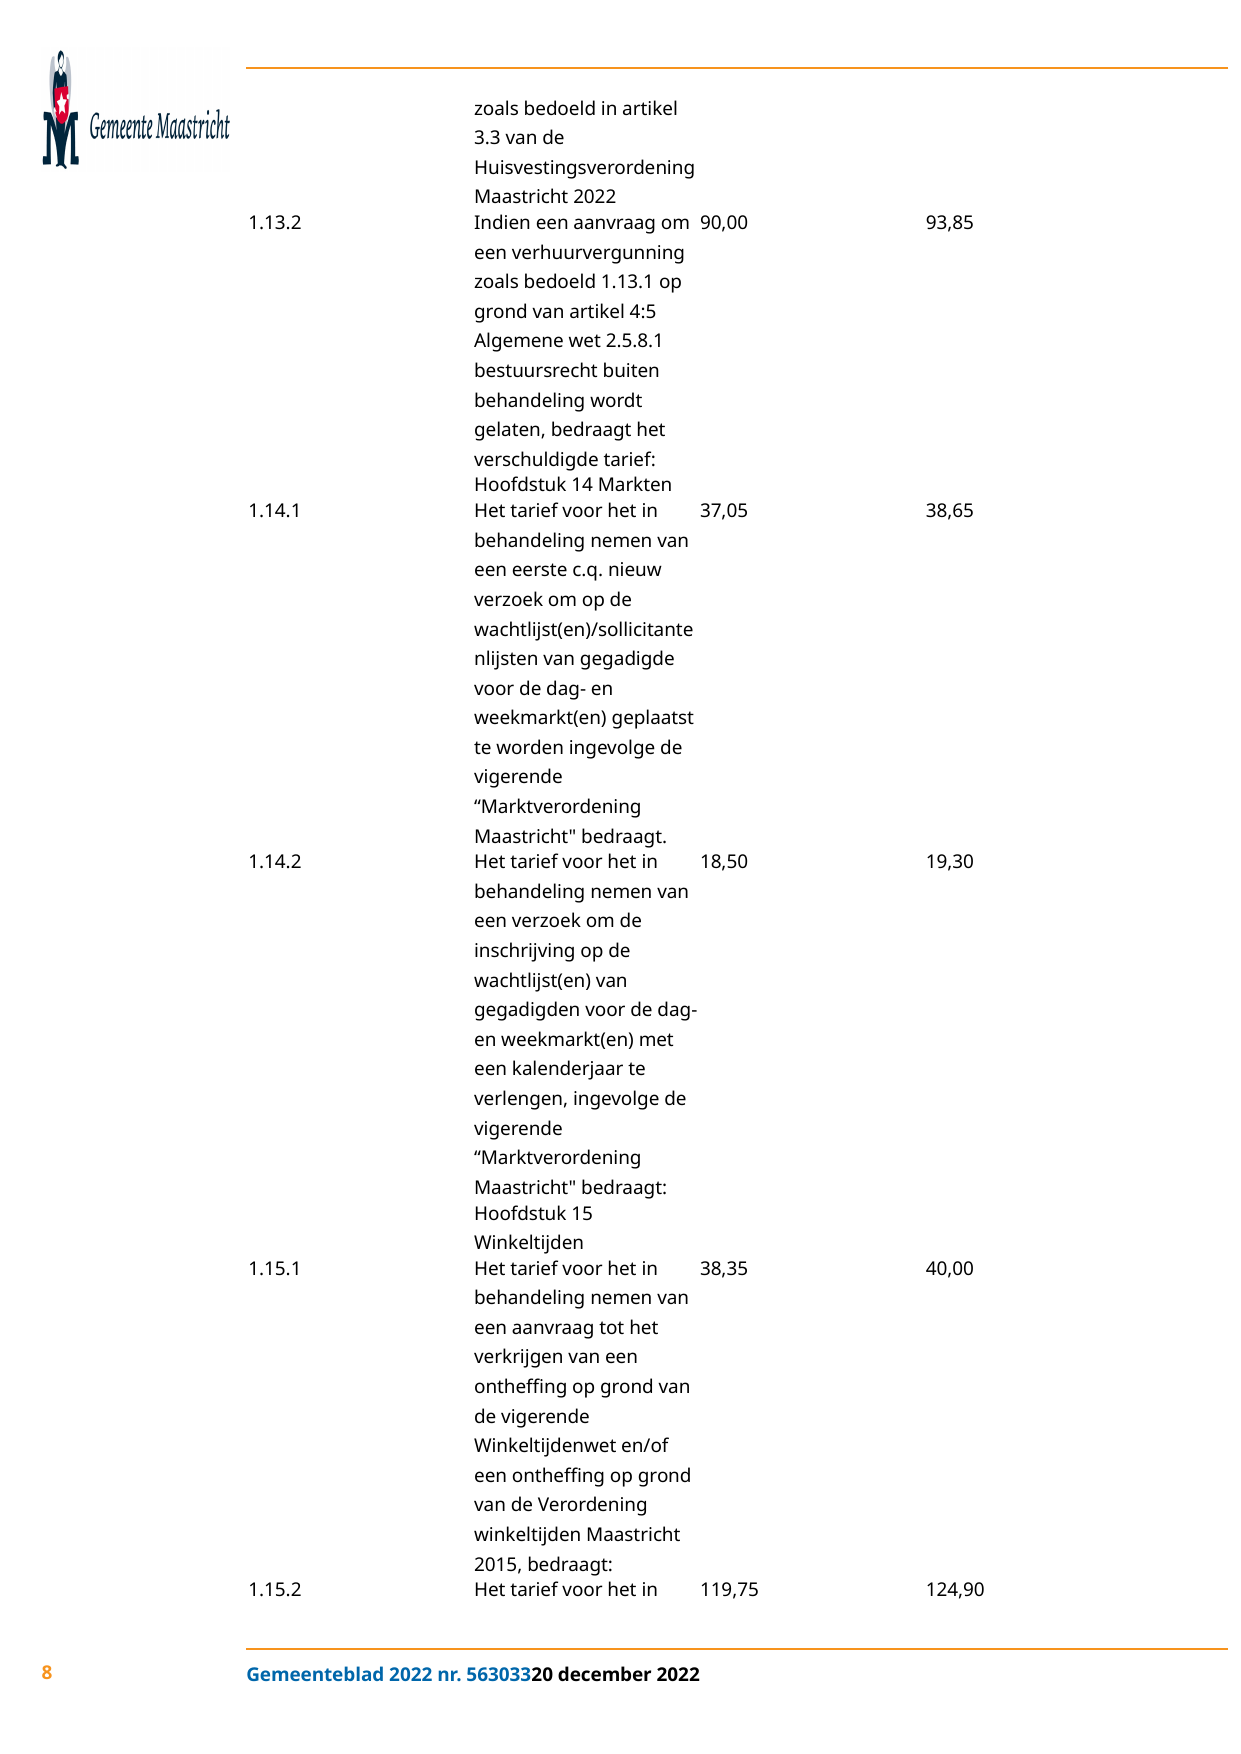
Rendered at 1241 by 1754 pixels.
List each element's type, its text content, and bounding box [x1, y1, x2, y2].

table_cell [926, 472, 1152, 497]
table_cell 1.13.2 [248, 209, 474, 472]
table_cell 40,00 [926, 1255, 1152, 1577]
table_cell 38,65 [926, 498, 1152, 848]
table_cell Het tarief voor het in behandeling nemen van een verzoek om de inschrijving op de wachtlijst(en) van gegadigden voor de dag- en weekmarkt(en) met een kalenderjaar te verlengen, ingevolge de vigerende “Marktverordening Maastricht" bedraagt: [474, 849, 700, 1200]
table_cell [248, 1200, 474, 1255]
table_cell 37,05 [700, 498, 926, 848]
table_cell [926, 1200, 1152, 1255]
table_cell [700, 95, 926, 209]
table_cell [700, 1200, 926, 1255]
table_cell 1.15.2 [248, 1577, 474, 1602]
table_cell 1.15.1 [248, 1255, 474, 1577]
table_cell Indien een aanvraag om een verhuurvergunning zoals bedoeld 1.13.1 op grond van artikel 4:5 Algemene wet 2.5.8.1 bestuursrecht buiten behandeling wordt gelaten, bedraagt het verschuldigde tarief: [474, 209, 700, 472]
table_cell 90,00 [700, 209, 926, 472]
table_cell 19,30 [926, 849, 1152, 1200]
table_cell 1.14.2 [248, 849, 474, 1200]
table_cell 1.14.1 [248, 498, 474, 848]
table_cell [700, 472, 926, 497]
table_cell Het tarief voor het in [474, 1577, 700, 1602]
table_cell [248, 472, 474, 497]
table_cell 93,85 [926, 209, 1152, 472]
table_cell zoals bedoeld in artikel 3.3 van de Huisvestingsverordening Maastricht 2022 [474, 95, 700, 209]
table_cell [926, 95, 1152, 209]
picture [41, 47, 231, 172]
table_cell Hoofdstuk 15 Winkeltijden [474, 1200, 700, 1255]
table_cell Hoofdstuk 14 Markten [474, 472, 700, 497]
table_cell [248, 95, 474, 209]
table_cell Het tarief voor het in behandeling nemen van een eerste c.q. nieuw verzoek om op de wachtlijst(en)/sollicitantenlijsten van gegadigde voor de dag- en weekmarkt(en) geplaatst te worden ingevolge de vigerende “Marktverordening Maastricht" bedraagt. [474, 498, 700, 848]
table_cell 38,35 [700, 1255, 926, 1577]
table_cell 124,90 [926, 1577, 1152, 1602]
table_cell 18,50 [700, 849, 926, 1200]
table_cell 119,75 [700, 1577, 926, 1602]
table_cell Het tarief voor het in behandeling nemen van een aanvraag tot het verkrijgen van een ontheffing op grond van de vigerende Winkeltijdenwet en/of een ontheffing op grond van de Verordening winkeltijden Maastricht 2015, bedraagt: [474, 1255, 700, 1577]
